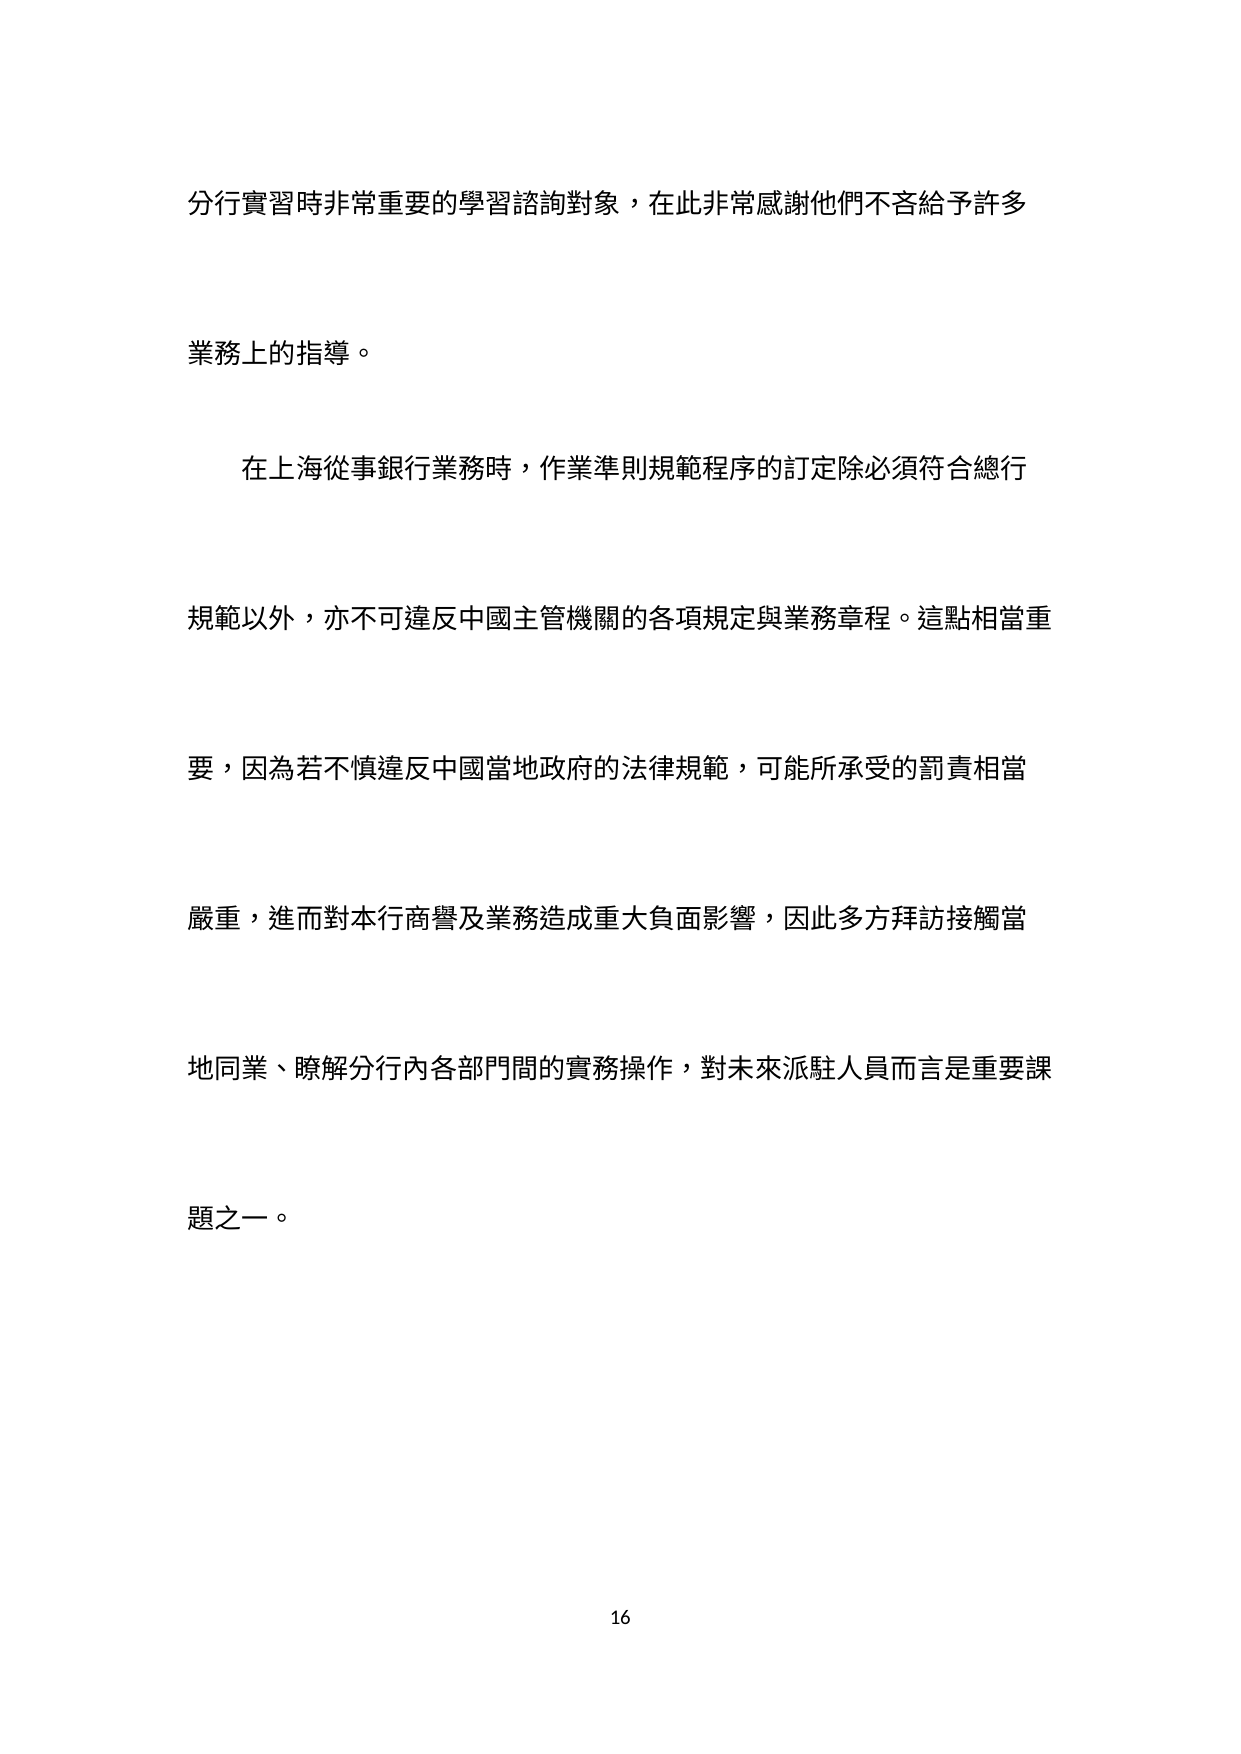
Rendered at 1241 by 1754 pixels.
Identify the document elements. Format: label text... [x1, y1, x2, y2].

text 在上海從事銀行業務時，作業準則規範程序的訂定除必須符合總行規範以外，亦不可違反中國主管機關的各項規定與業務章程。這點相當重要，因為若不慎違反中國當地政府的法律規範，可能所承受的罰責相當嚴重，進而對本行商譽及業務造成重大負面影響，因此多方拜訪接觸當地同業、瞭解分行內各部門間的實務操作，對未來派駐人員而言是重要課題之一。 [187, 429, 1053, 1254]
text 本次實習期間從2014年12月13日至2015年1月13日，共計30日，上海分行林經理安排職在行內各部門輪流實習，包括徵授信、存匯款、外匯、會計等各項業務。在實習期間內與張副理，徵授信及管理主管戴襄理，存匯及資訊主管陳襄理、會計主管姜襄理、外匯主管張襄理等學習各項業務。此外，上海分行也聘雇當地金融從業人員，協助平日業務執行，並作為上海當地金融機構與主管機關的溝通橋樑，以上人員是職在上海分行實習時非常重要的學習諮詢對象，在此非常感謝他們不吝給予許多業務上的指導。 [187, 164, 1053, 389]
